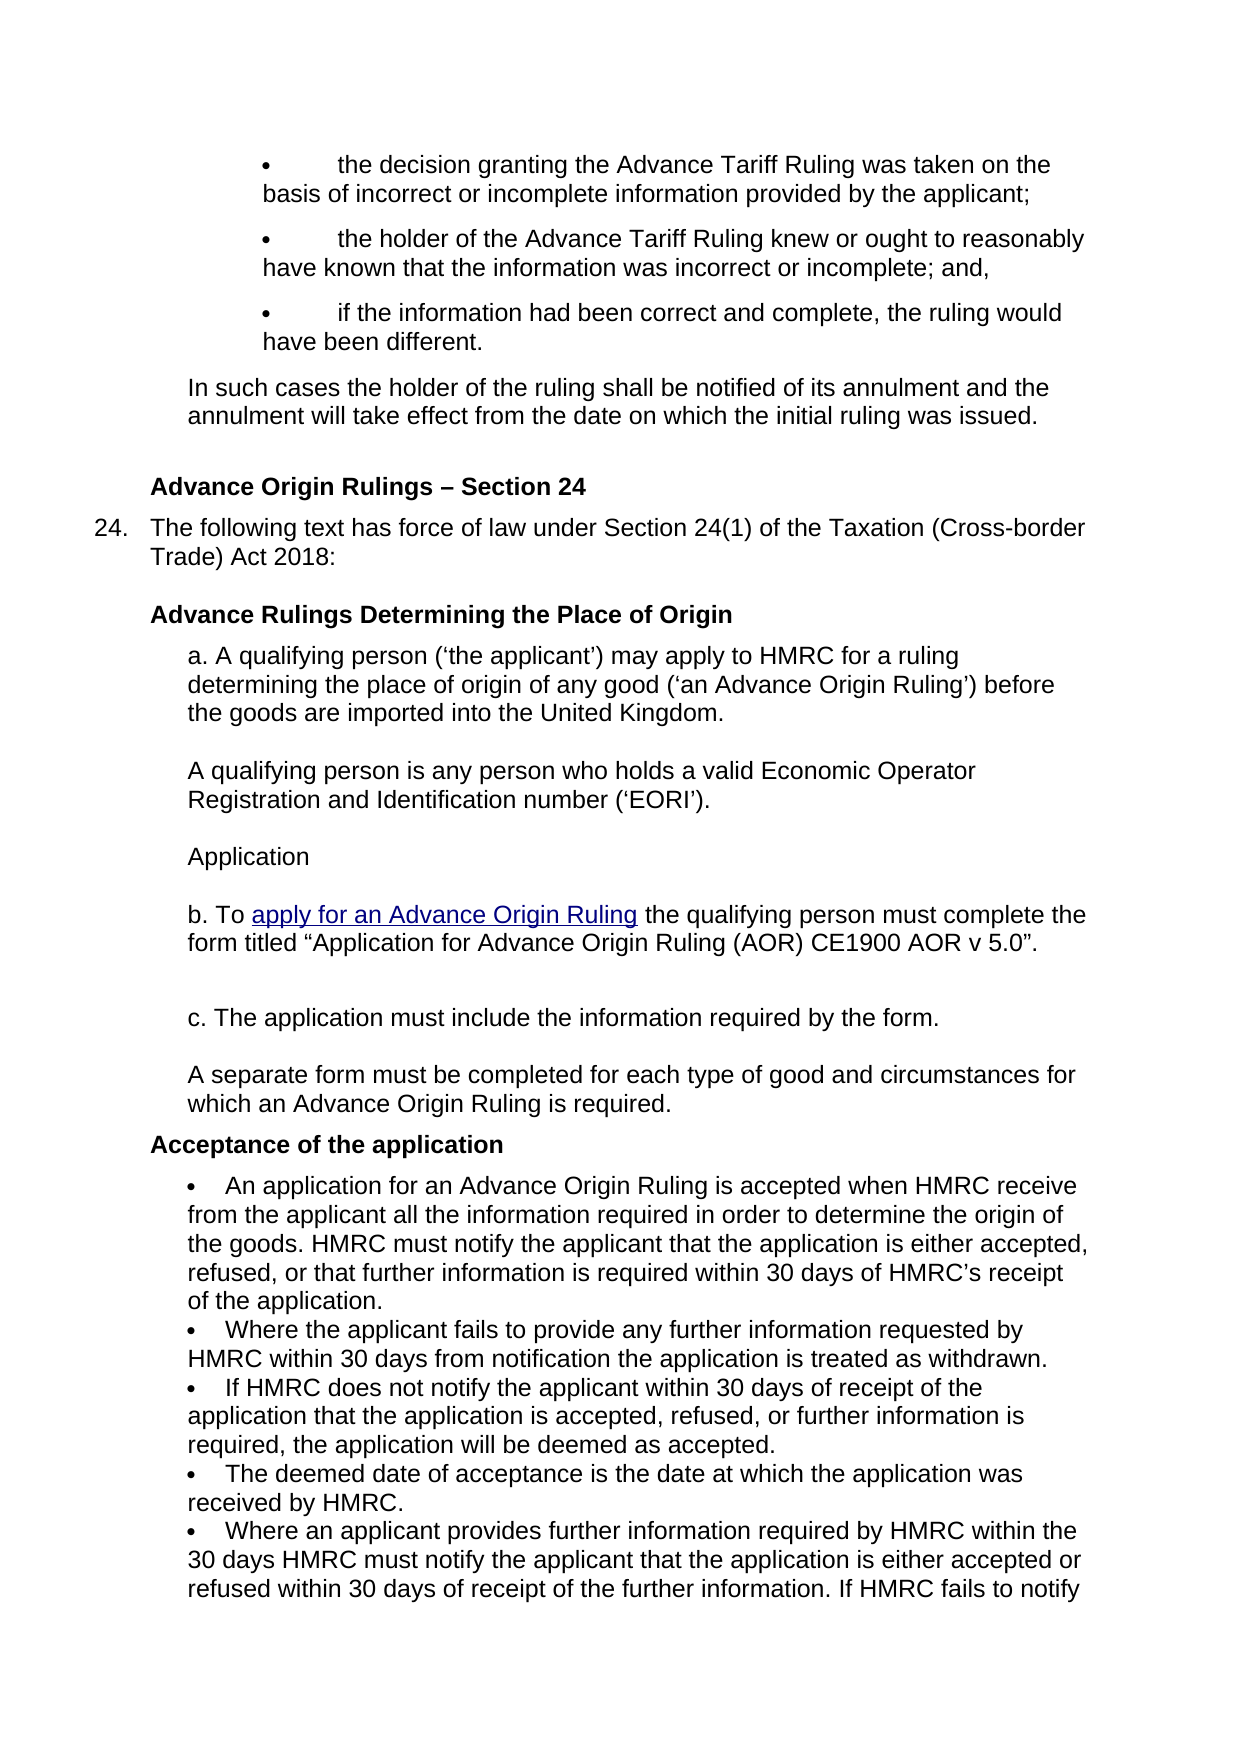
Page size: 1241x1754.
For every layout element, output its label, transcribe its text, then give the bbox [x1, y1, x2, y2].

text A separate form must be completed for each type of good and circumstances for which an Advance Origin Ruling is required. [187, 1060, 1090, 1117]
list if the information had been correct and complete, the ruling would have been different. [262, 298, 1090, 356]
list Where the applicant fails to provide any further information requested by HMRC within 30 days from notification the application is treated as withdrawn. [187, 1315, 1090, 1372]
list If HMRC does not notify the applicant within 30 days of receipt of the application that the application is accepted, refused, or further information is required, the application will be deemed as accepted. [187, 1372, 1090, 1459]
text A qualifying person is any person who holds a valid Economic Operator Registration and Identification number (‘EORI’). [187, 756, 1090, 813]
text c. The application must include the information required by the form. [187, 1002, 1090, 1031]
list An application for an Advance Origin Ruling is accepted when HMRC receive from the applicant all the information required in order to determine the origin of the goods. HMRC must notify the applicant that the application is either accepted, refused, or that further information is required within 30 days of HMRC’s receipt of the application. [187, 1171, 1090, 1315]
text b. To apply for an Advance Origin Ruling the qualifying person must complete the form titled “Application for Advance Origin Ruling (AOR) CE1900 AOR v 5.0”. [187, 899, 1090, 957]
list the decision granting the Advance Tariff Ruling was taken on the basis of incorrect or incomplete information provided by the applicant; [262, 150, 1090, 207]
list The following text has force of law under Section 24(1) of the Taxation (Cross-border Trade) Act 2018: [94, 513, 1090, 570]
text In such cases the holder of the ruling shall be notified of its annulment and the annulment will take effect from the date on which the initial ruling was issued. [187, 372, 1090, 430]
subtitle Acceptance of the application [150, 1130, 1090, 1159]
text Application [187, 842, 1090, 871]
subtitle Advance Origin Rulings – Section 24 [150, 472, 1090, 500]
list The deemed date of acceptance is the date at which the application was received by HMRC. [187, 1459, 1090, 1516]
list the holder of the Advance Tariff Ruling knew or ought to reasonably have known that the information was incorrect or incomplete; and, [262, 224, 1090, 282]
subtitle Advance Rulings Determining the Place of Origin [150, 599, 1090, 628]
text a. A qualifying person (‘the applicant’) may apply to HMRC for a ruling determining the place of origin of any good (‘an Advance Origin Ruling’) before the goods are imported into the United Kingdom. [187, 641, 1090, 727]
list Where an applicant provides further information required by HMRC within the 30 days HMRC must notify the applicant that the application is either accepted or refused within 30 days of receipt of the further information. If HMRC fails to notify [187, 1516, 1090, 1602]
